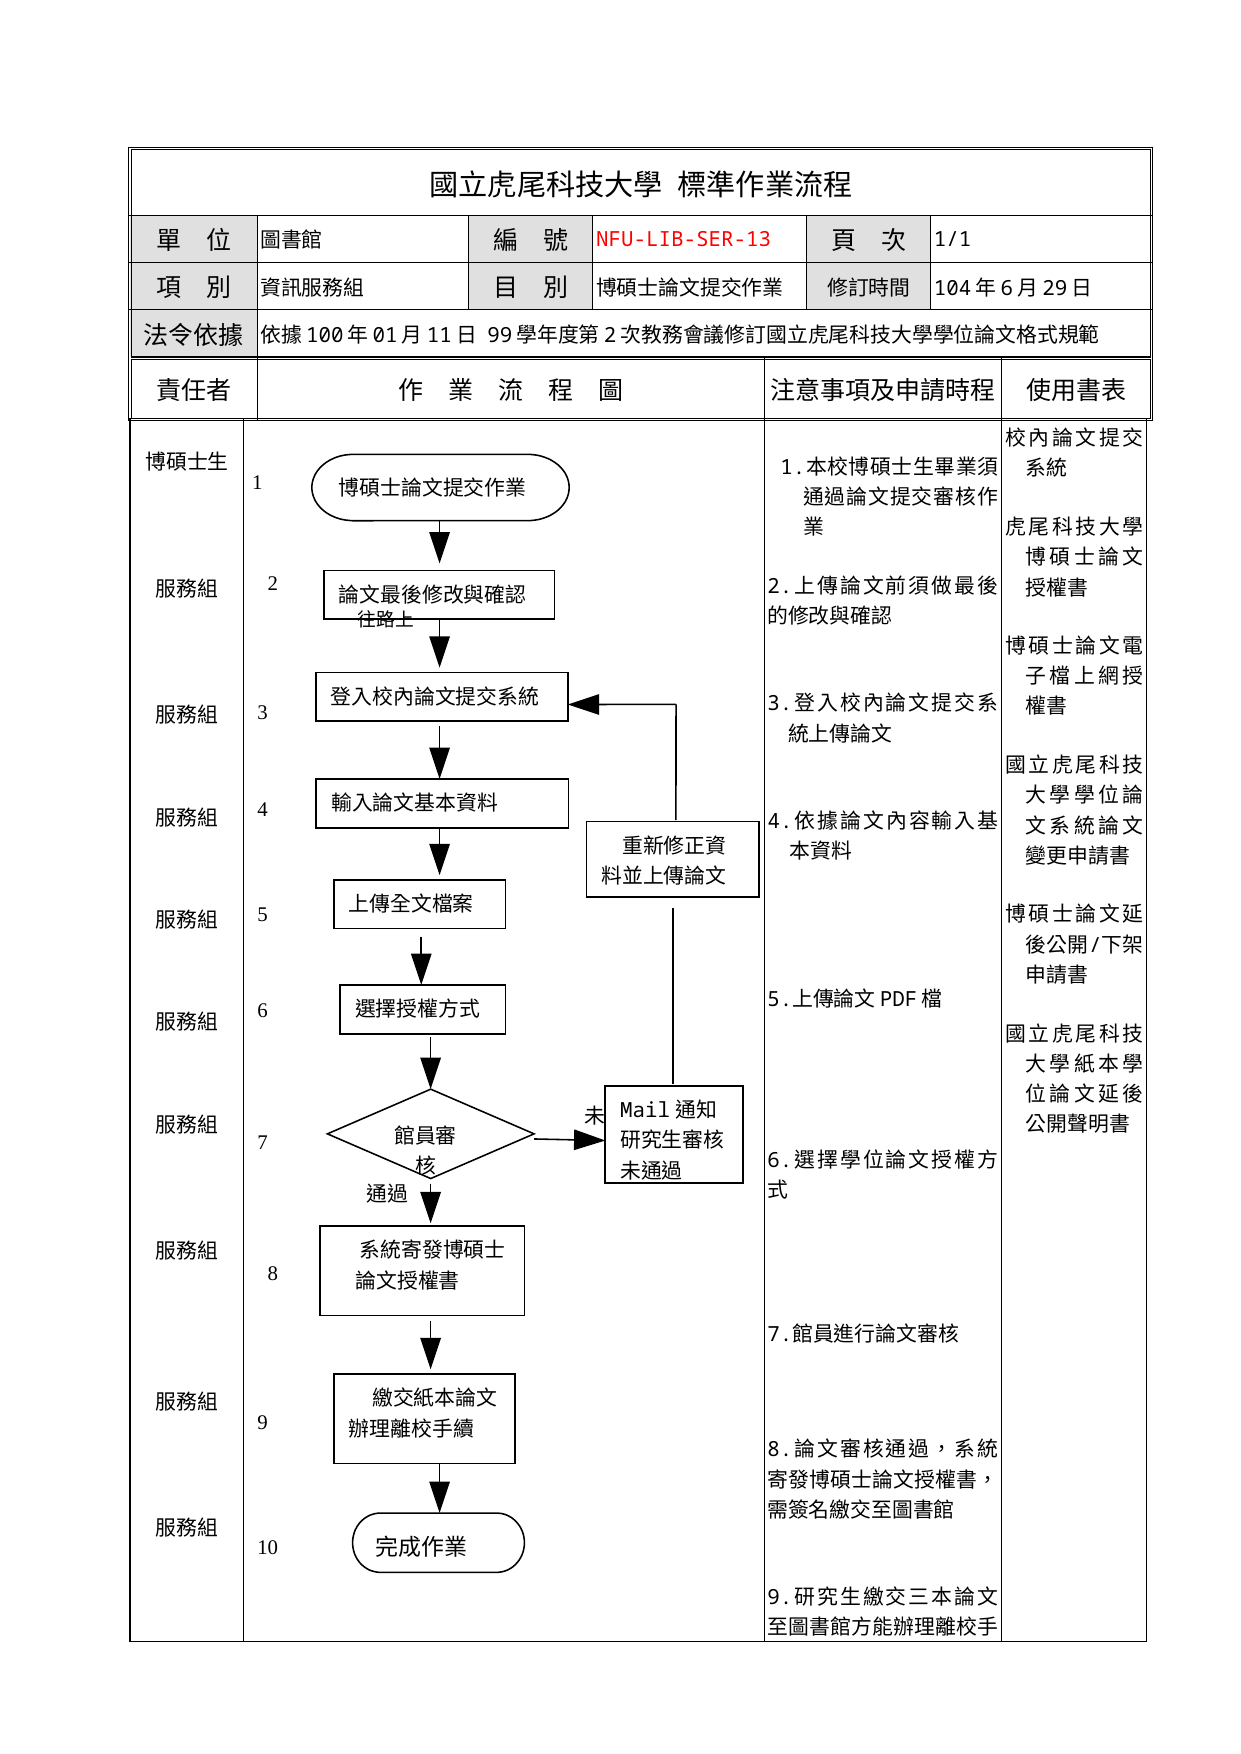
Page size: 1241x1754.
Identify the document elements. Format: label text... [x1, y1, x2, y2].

table_cell 修訂時間 [807, 263, 930, 309]
table_cell [1147, 421, 1152, 1641]
table_cell 法令依據 [132, 310, 257, 356]
table_cell 1.本校博碩士生畢業須通過論文提交審核作業 2.上傳論文前須做最後的修改與確認 3.登入校內論文提交系統上傳論文 4.依據論文內容輸入基本資料 5.上傳論文PDF檔 6.選擇學位論文授權方式 7.館員進行論文審核 8.論文審核通過，系統寄發博碩士論文授權書，需簽名繳交至圖書館 9.研究生繳交三本論文至圖書館方能辦理離校手 [765, 421, 1001, 1641]
table_cell NFU-LIB-SER-13 [593, 216, 806, 262]
table_cell 1 2 3 4 5 6 未通過 7 通過 8 9 10 [244, 421, 764, 1641]
table_cell 頁 次 [807, 216, 930, 262]
table_cell 校內論文提交系統 虎尾科技大學博碩士論文授權書 博碩士論文電子檔上網授權書 國立虎尾科技大學學位論文系統論文變更申請書 博碩士論文延後公開/下架申請書 國立虎尾科技大學紙本學位論文延後公開聲明書 [1002, 421, 1146, 1641]
table_cell 目 別 [469, 263, 592, 309]
table_cell 單 位 [132, 216, 257, 262]
table_cell 資訊服務組 [258, 263, 468, 309]
table_cell 1/1 [931, 216, 1150, 262]
table_cell 104年6月29日 [931, 263, 1150, 309]
table_header 國立虎尾科技大學 標準作業流程 [132, 150, 1150, 214]
table_cell 圖書館 [258, 216, 468, 262]
table_cell 注意事項及申請時程 [765, 360, 1001, 418]
table_cell 責任者 [132, 360, 257, 418]
table_cell 編 號 [469, 216, 592, 262]
table_cell 使用書表 [1002, 360, 1150, 418]
table_cell 博碩士生 服務組 服務組 服務組 服務組 服務組 服務組 服務組 服務組 服務組 [131, 421, 243, 1641]
table_cell 博碩士論文提交作業 [593, 263, 806, 309]
table_cell 項 別 [132, 263, 257, 309]
table_cell 作 業 流 程 圖 [258, 360, 764, 418]
table_cell 依據100年01月11日 99學年度第2次教務會議修訂國立虎尾科技大學學位論文格式規範 [258, 310, 1150, 356]
